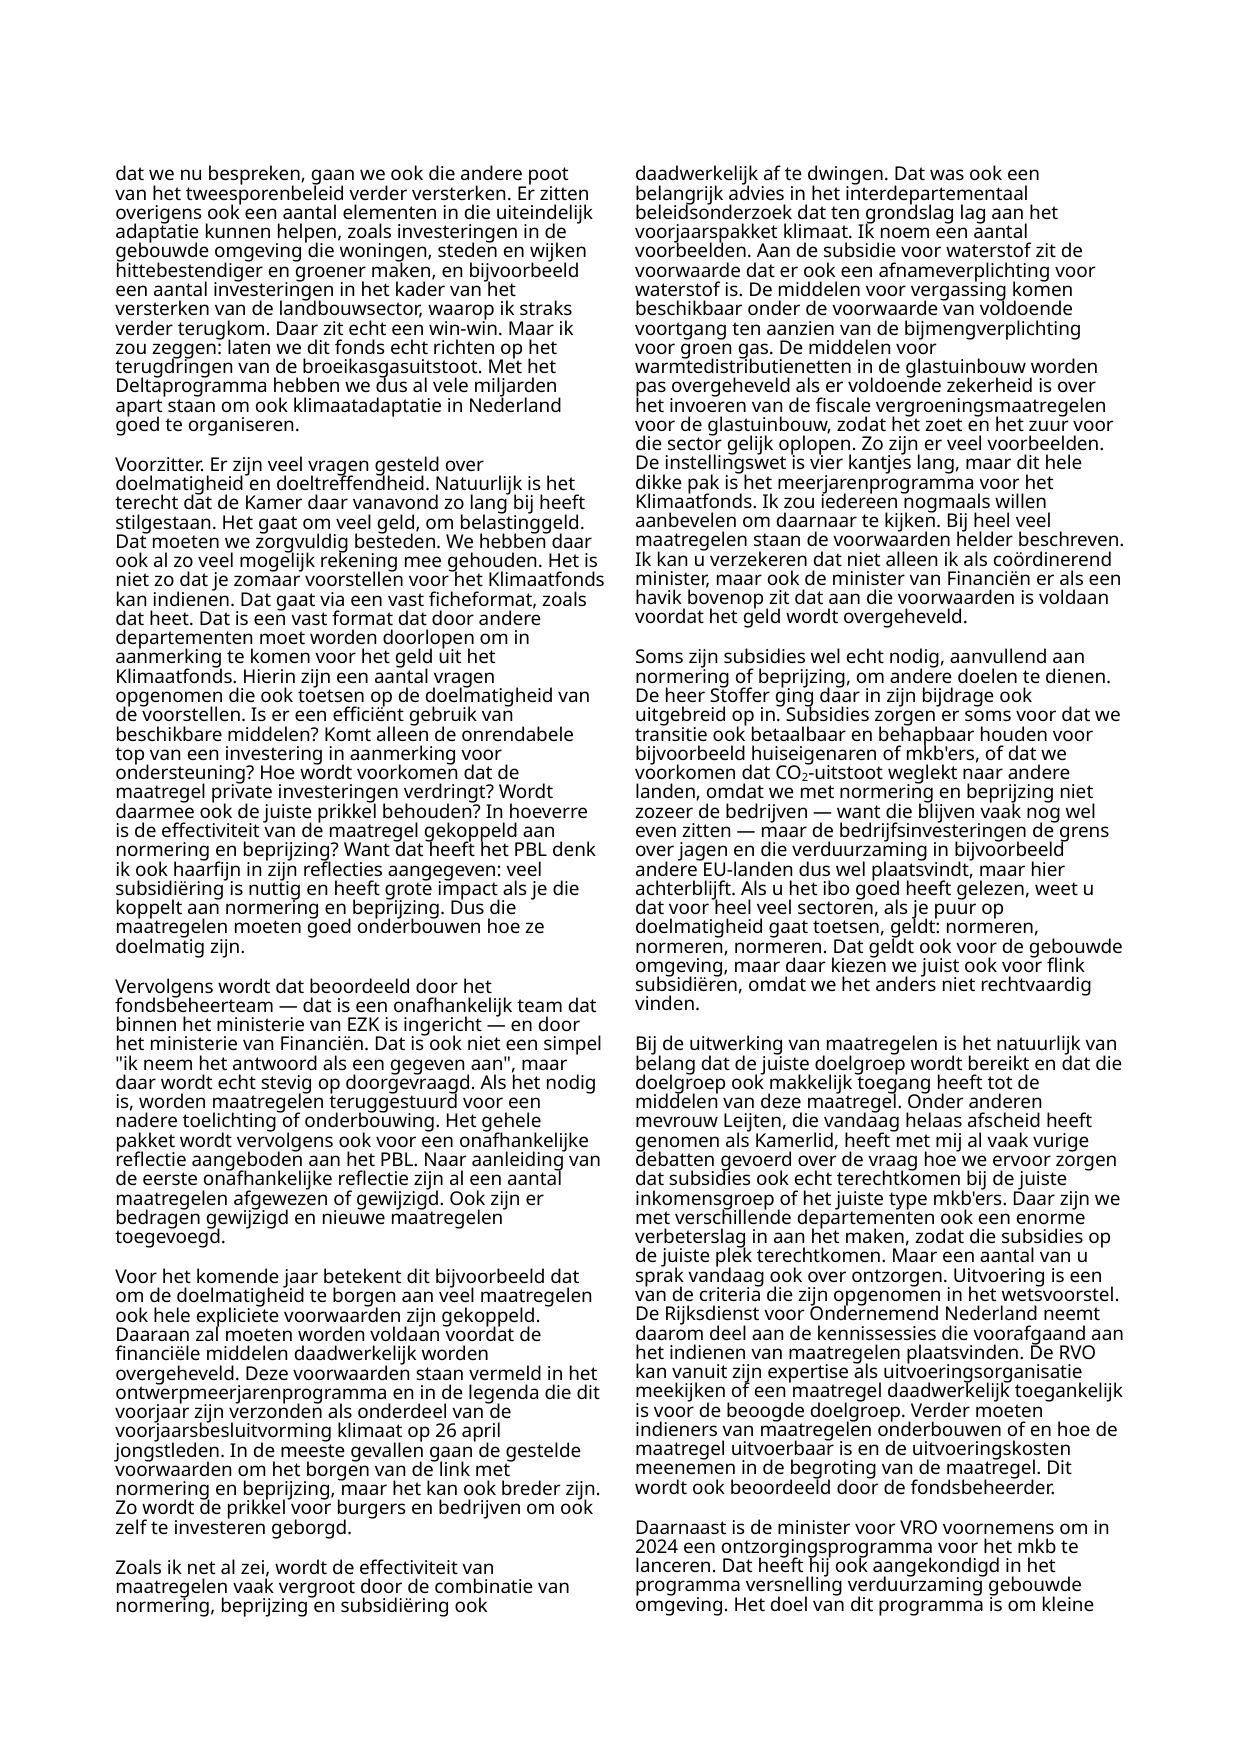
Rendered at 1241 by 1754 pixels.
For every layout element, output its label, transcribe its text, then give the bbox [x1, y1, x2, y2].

text dat we nu bespreken, gaan we ook die andere poot van het tweesporenbeleid verder versterken. Er zitten overigens ook een aantal elementen in die uiteindelijk adaptatie kunnen helpen, zoals investeringen in de gebouwde omgeving die woningen, steden en wijken hittebestendiger en groener maken, en bijvoorbeeld een aantal investeringen in het kader van het versterken van de landbouwsector, waarop ik straks verder terugkom. Daar zit echt een win-win. Maar ik zou zeggen: laten we dit fonds echt richten op het terugdringen van de broeikasgasuitstoot. Met het Deltaprogramma hebben we dus al vele miljarden apart staan om ook klimaatadaptatie in Nederland goed te organiseren. [115, 165, 605, 435]
text Bij de uitwerking van maatregelen is het natuurlijk van belang dat de juiste doelgroep wordt bereikt en dat die doelgroep ook makkelijk toegang heeft tot de middelen van deze maatregel. Onder anderen mevrouw Leijten, die vandaag helaas afscheid heeft genomen als Kamerlid, heeft met mij al vaak vurige debatten gevoerd over de vraag hoe we ervoor zorgen dat subsidies ook echt terechtkomen bij de juiste inkomensgroep of het juiste type mkb'ers. Daar zijn we met verschillende departementen ook een enorme verbeterslag in aan het maken, zodat die subsidies op de juiste plek terechtkomen. Maar een aantal van u sprak vandaag ook over ontzorgen. Uitvoering is een van de criteria die zijn opgenomen in het wetsvoorstel. De Rijksdienst voor Ondernemend Nederland neemt daarom deel aan de kennissessies die voorafgaand aan het indienen van maatregelen plaatsvinden. De RVO kan vanuit zijn expertise als uitvoeringsorganisatie meekijken of een maatregel daadwerkelijk toegankelijk is voor de beoogde doelgroep. Verder moeten indieners van maatregelen onderbouwen of en hoe de maatregel uitvoerbaar is en de uitvoeringskosten meenemen in de begroting van de maatregel. Dit wordt ook beoordeeld door de fondsbeheerder. [635, 1035, 1125, 1498]
text Vervolgens wordt dat beoordeeld door het fondsbeheerteam — dat is een onafhankelijk team dat binnen het ministerie van EZK is ingericht — en door het ministerie van Financiën. Dat is ook niet een simpel "ik neem het antwoord als een gegeven aan", maar daar wordt echt stevig op doorgevraagd. Als het nodig is, worden maatregelen teruggestuurd voor een nadere toelichting of onderbouwing. Het gehele pakket wordt vervolgens ook voor een onafhankelijke reflectie aangeboden aan het PBL. Naar aanleiding van de eerste onafhankelijke reflectie zijn al een aantal maatregelen afgewezen of gewijzigd. Ook zijn er bedragen gewijzigd en nieuwe maatregelen toegevoegd. [115, 978, 605, 1247]
text Voor het komende jaar betekent dit bijvoorbeeld dat om de doelmatigheid te borgen aan veel maatregelen ook hele expliciete voorwaarden zijn gekoppeld. Daaraan zal moeten worden voldaan voordat de financiële middelen daadwerkelijk worden overgeheveld. Deze voorwaarden staan vermeld in het ontwerpmeerjarenprogramma en in de legenda die dit voorjaar zijn verzonden als onderdeel van de voorjaarsbesluitvorming klimaat op 26 april jongstleden. In de meeste gevallen gaan de gestelde voorwaarden om het borgen van de link met normering en beprijzing, maar het kan ook breder zijn. Zo wordt de prikkel voor burgers en bedrijven om ook zelf te investeren geborgd. [115, 1268, 605, 1538]
text Daarnaast is de minister voor VRO voornemens om in 2024 een ontzorgingsprogramma voor het mkb te lanceren. Dat heeft hij ook aangekondigd in het programma versnelling verduurzaming gebouwde omgeving. Het doel van dit programma is om kleine [635, 1519, 1125, 1615]
text daadwerkelijk af te dwingen. Dat was ook een belangrijk advies in het interdepartementaal beleidsonderzoek dat ten grondslag lag aan het voorjaarspakket klimaat. Ik noem een aantal voorbeelden. Aan de subsidie voor waterstof zit de voorwaarde dat er ook een afnameverplichting voor waterstof is. De middelen voor vergassing komen beschikbaar onder de voorwaarde van voldoende voortgang ten aanzien van de bijmengverplichting voor groen gas. De middelen voor warmtedistributienetten in de glastuinbouw worden pas overgeheveld als er voldoende zekerheid is over het invoeren van de fiscale vergroeningsmaatregelen voor de glastuinbouw, zodat het zoet en het zuur voor die sector gelijk oplopen. Zo zijn er veel voorbeelden. De instellingswet is vier kantjes lang, maar dit hele dikke pak is het meerjarenprogramma voor het Klimaatfonds. Ik zou iedereen nogmaals willen aanbevelen om daarnaar te kijken. Bij heel veel maatregelen staan de voorwaarden helder beschreven. Ik kan u verzekeren dat niet alleen ik als coördinerend minister, maar ook de minister van Financiën er als een havik bovenop zit dat aan die voorwaarden is voldaan voordat het geld wordt overgeheveld. [635, 165, 1125, 628]
text Soms zijn subsidies wel echt nodig, aanvullend aan normering of beprijzing, om andere doelen te dienen. De heer Stoffer ging daar in zijn bijdrage ook uitgebreid op in. Subsidies zorgen er soms voor dat we transitie ook betaalbaar en behapbaar houden voor bijvoorbeeld huiseigenaren of mkb'ers, of dat we voorkomen dat CO2-uitstoot weglekt naar andere landen, omdat we met normering en beprijzing niet zozeer de bedrijven — want die blijven vaak nog wel even zitten — maar de bedrijfsinvesteringen de grens over jagen en die verduurzaming in bijvoorbeeld andere EU-landen dus wel plaatsvindt, maar hier achterblijft. Als u het ibo goed heeft gelezen, weet u dat voor heel veel sectoren, als je puur op doelmatigheid gaat toetsen, geldt: normeren, normeren, normeren. Dat geldt ook voor de gebouwde omgeving, maar daar kiezen we juist ook voor flink subsidiëren, omdat we het anders niet rechtvaardig vinden. [635, 648, 1125, 1015]
text Zoals ik net al zei, wordt de effectiviteit van maatregelen vaak vergroot door de combinatie van normering, beprijzing en subsidiëring ook [115, 1559, 605, 1616]
text Voorzitter. Er zijn veel vragen gesteld over doelmatigheid en doeltreffendheid. Natuurlijk is het terecht dat de Kamer daar vanavond zo lang bij heeft stilgestaan. Het gaat om veel geld, om belastinggeld. Dat moeten we zorgvuldig besteden. We hebben daar ook al zo veel mogelijk rekening mee gehouden. Het is niet zo dat je zomaar voorstellen voor het Klimaatfonds kan indienen. Dat gaat via een vast ficheformat, zoals dat heet. Dat is een vast format dat door andere departementen moet worden doorlopen om in aanmerking te komen voor het geld uit het Klimaatfonds. Hierin zijn een aantal vragen opgenomen die ook toetsen op de doelmatigheid van de voorstellen. Is er een efficiënt gebruik van beschikbare middelen? Komt alleen de onrendabele top van een investering in aanmerking voor ondersteuning? Hoe wordt voorkomen dat de maatregel private investeringen verdringt? Wordt daarmee ook de juiste prikkel behouden? In hoeverre is de effectiviteit van de maatregel gekoppeld aan normering en beprijzing? Want dat heeft het PBL denk ik ook haarfijn in zijn reflecties aangegeven: veel subsidiëring is nuttig en heeft grote impact als je die koppelt aan normering en beprijzing. Dus die maatregelen moeten goed onderbouwen hoe ze doelmatig zijn. [115, 456, 605, 957]
